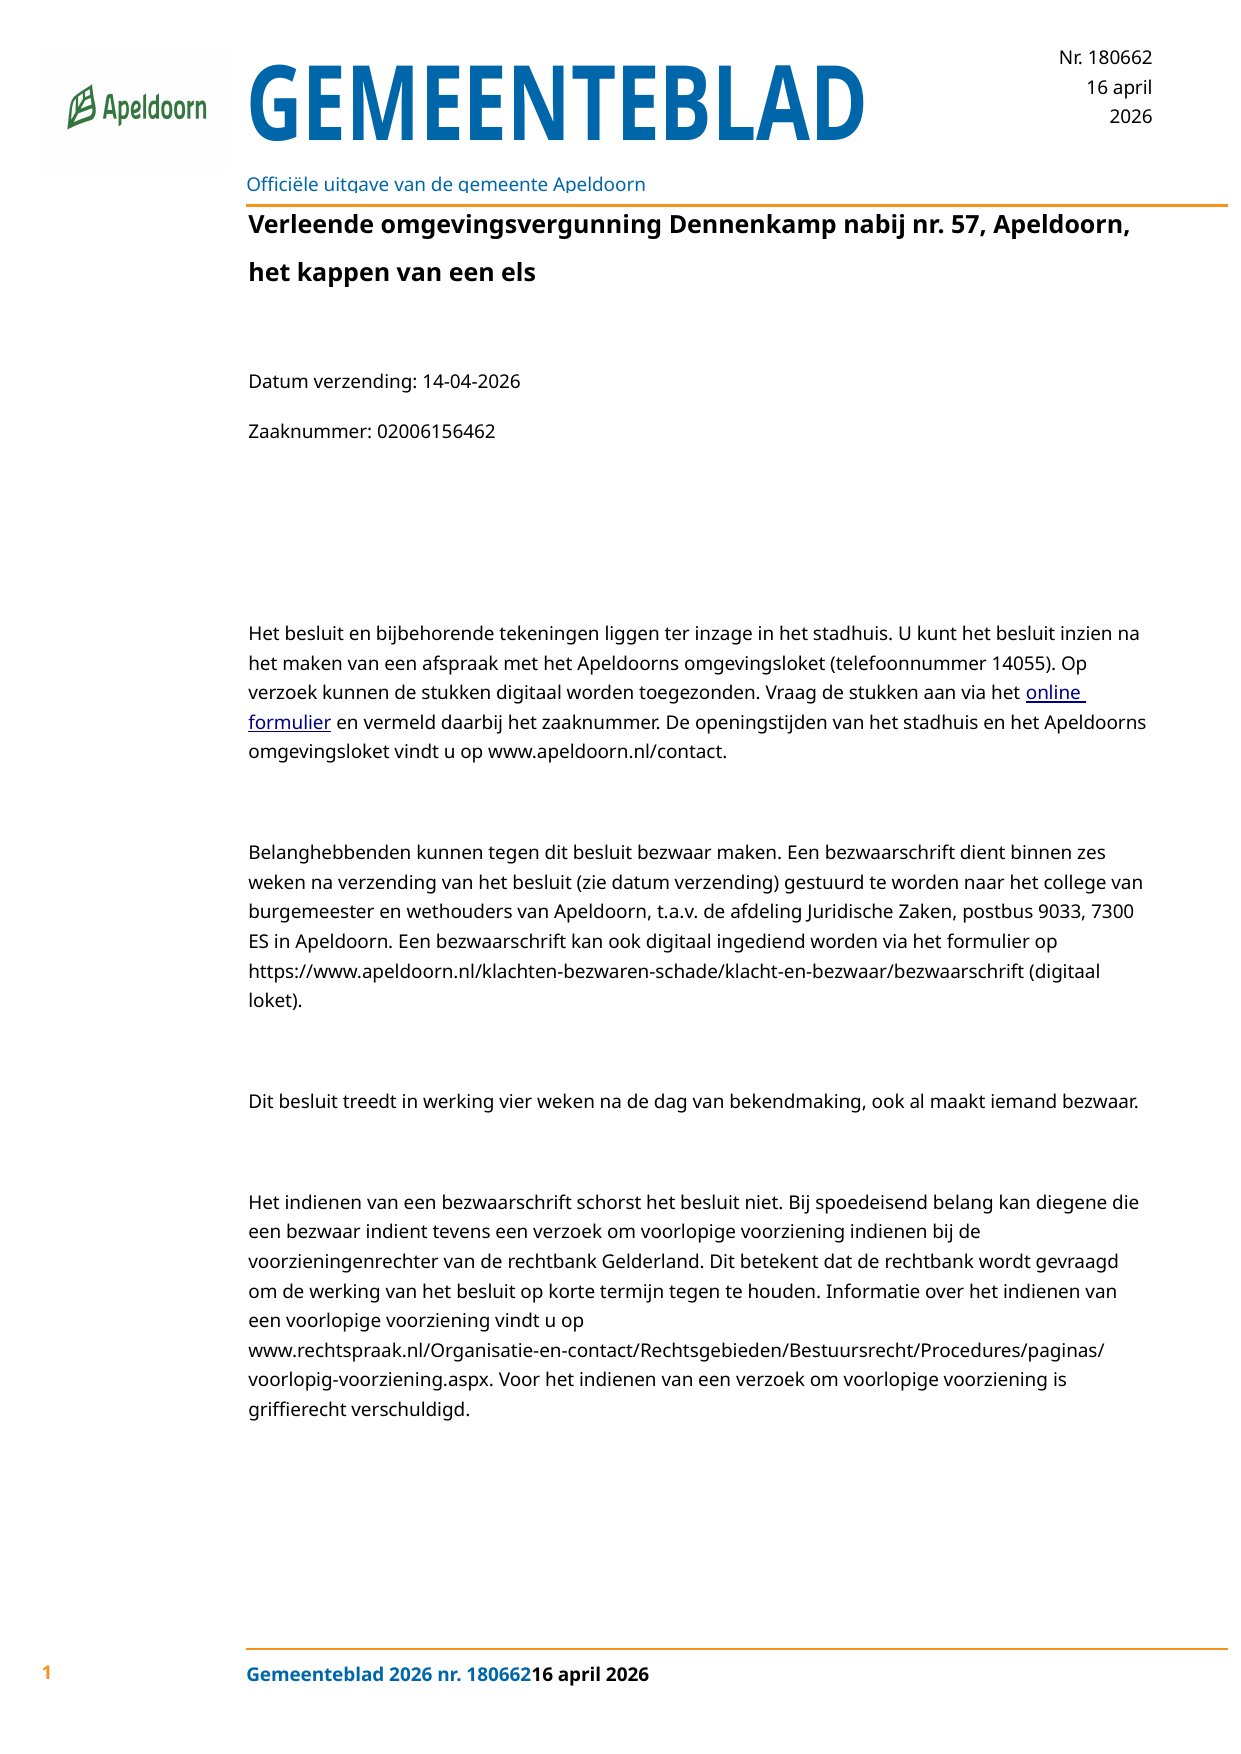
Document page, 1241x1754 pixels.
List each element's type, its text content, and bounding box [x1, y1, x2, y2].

text Zaaknummer: 02006156462 [248, 419, 1152, 444]
text Belanghebbenden kunnen tegen dit besluit bezwaar maken. Een bezwaarschrift dient binnen zes weken na verzending van het besluit (zie datum verzending) gestuurd te worden naar het college van burgemeester en wethouders van Apeldoorn, t.a.v. de afdeling Juridische Zaken, postbus 9033, 7300 ES in Apeldoorn. Een bezwaarschrift kan ook digitaal ingediend worden via het formulier op https://www.apeldoorn.nl/klachten-bezwaren-schade/klacht-en-bezwaar/bezwaarschrift (digitaal loket). [248, 839, 1152, 1013]
text Verleende omgevingsvergunning Dennenkamp nabij nr. 57, Apeldoorn, het kappen van een els [248, 207, 1152, 288]
picture [41, 47, 231, 172]
text Het besluit en bijbehorende tekeningen liggen ter inzage in het stadhuis. U kunt het besluit inzien na het maken van een afspraak met het Apeldoorns omgevingsloket (telefoonnummer 14055). Op verzoek kunnen de stukken digitaal worden toegezonden. Vraag de stukken aan via het online formulier en vermeld daarbij het zaaknummer. De openingstijden van het stadhuis en het Apeldoorns omgevingsloket vindt u op www.apeldoorn.nl/contact. [248, 620, 1152, 764]
text Het indienen van een bezwaarschrift schorst het besluit niet. Bij spoedeisend belang kan diegene die een bezwaar indient tevens een verzoek om voorlopige voorziening indienen bij de voorzieningenrechter van de rechtbank Gelderland. Dit betekent dat de rechtbank wordt gevraagd om de werking van het besluit op korte termijn tegen te houden. Informatie over het indienen van een voorlopige voorziening vindt u op www.rechtspraak.nl/Organisatie-en-contact/Rechtsgebieden/Bestuursrecht/Procedures/paginas/voorlopig-voorziening.aspx. Voor het indienen van een verzoek om voorlopige voorziening is griffierecht verschuldigd. [248, 1189, 1152, 1422]
text Datum verzending: 14-04-2026 [248, 368, 1152, 394]
text Dit besluit treedt in werking vier weken na de dag van bekendmaking, ook al maakt iemand bezwaar. [248, 1088, 1152, 1114]
